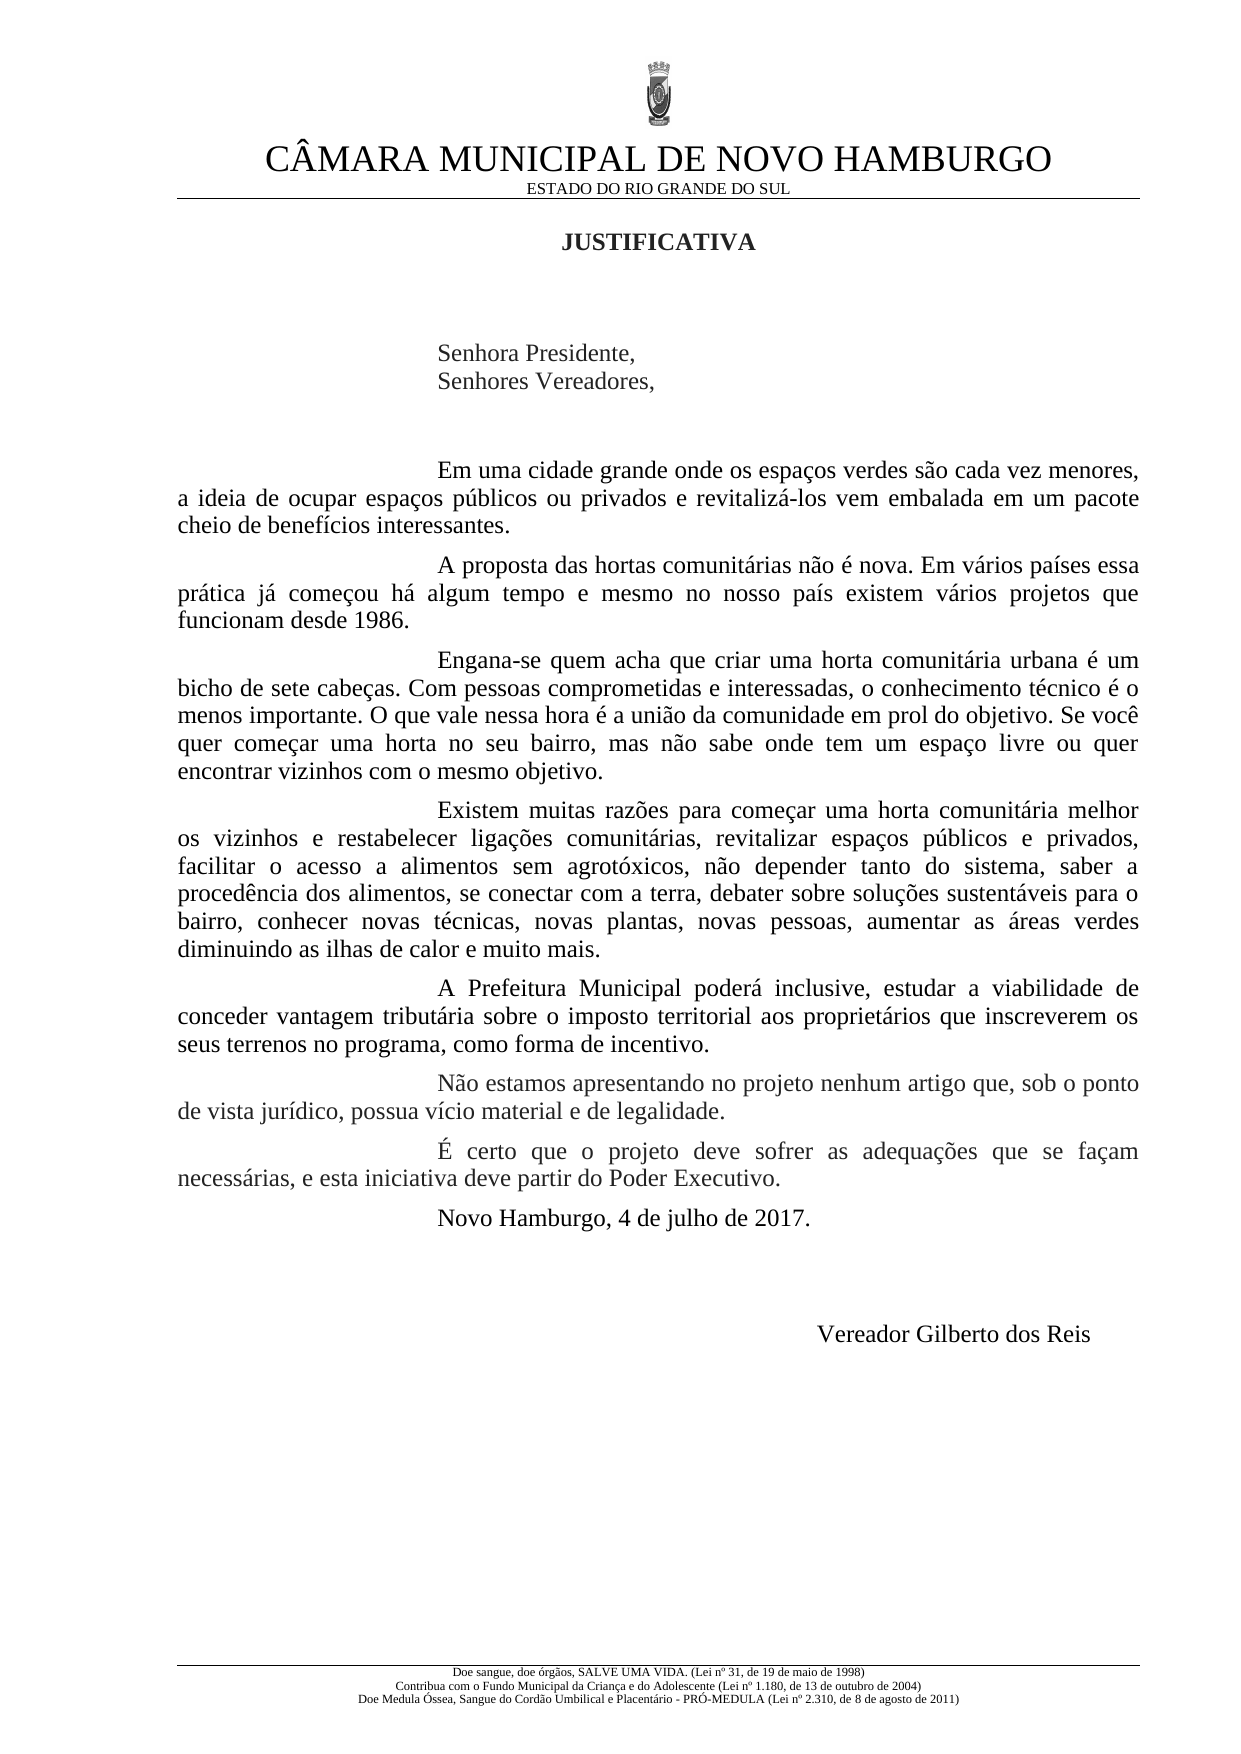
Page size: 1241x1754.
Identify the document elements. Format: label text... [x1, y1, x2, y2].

text Novo Hamburgo, 4 de julho de 2017. [177, 1204, 1140, 1232]
text Em uma cidade grande onde os espaços verdes são cada vez menores, a ideia de ocupar espaços públicos ou privados e revitalizá-los vem embalada em um pacote cheio de benefícios interessantes. [177, 456, 1140, 539]
text É certo que o projeto deve sofrer as adequações que se façam necessárias, e esta iniciativa deve partir do Poder Executivo. [177, 1137, 1140, 1192]
text Não estamos apresentando no projeto nenhum artigo que, sob o ponto de vista jurídico, possua vício material e de legalidade. [177, 1069, 1140, 1125]
text A proposta das hortas comunitárias não é nova. Em vários países essa prática já começou há algum tempo e mesmo no nosso país existem vários projetos que funcionam desde 1986. [177, 551, 1140, 634]
text Engana-se quem acha que criar uma horta comunitária urbana é um bicho de sete cabeças. Com pessoas comprometidas e interessadas, o conhecimento técnico é o menos importante. O que vale nessa hora é a união da comunidade em prol do objetivo. Se você quer começar uma horta no seu bairro, mas não sabe onde tem um espaço livre ou quer encontrar vizinhos com o mesmo objetivo. [177, 646, 1140, 784]
text Vereador Gilberto dos Reis [768, 1320, 1140, 1348]
text Senhores Vereadores, [177, 367, 1140, 394]
text A Prefeitura Municipal poderá inclusive, estudar a viabilidade de conceder vantagem tributária sobre o imposto territorial aos proprietários que inscreverem os seus terrenos no programa, como forma de incentivo. [177, 974, 1140, 1058]
text Existem muitas razões para começar uma horta comunitária melhor os vizinhos e restabelecer ligações comunitárias, revitalizar espaços públicos e privados, facilitar o acesso a alimentos sem agrotóxicos, não depender tanto do sistema, saber a procedência dos alimentos, se conectar com a terra, debater sobre soluções sustentáveis para o bairro, conhecer novas técnicas, novas plantas, novas pessoas, aumentar as áreas verdes diminuindo as ilhas de calor e muito mais. [177, 796, 1140, 963]
text Senhora Presidente, [177, 339, 1140, 367]
text JUSTIFICATIVA [177, 228, 1140, 256]
